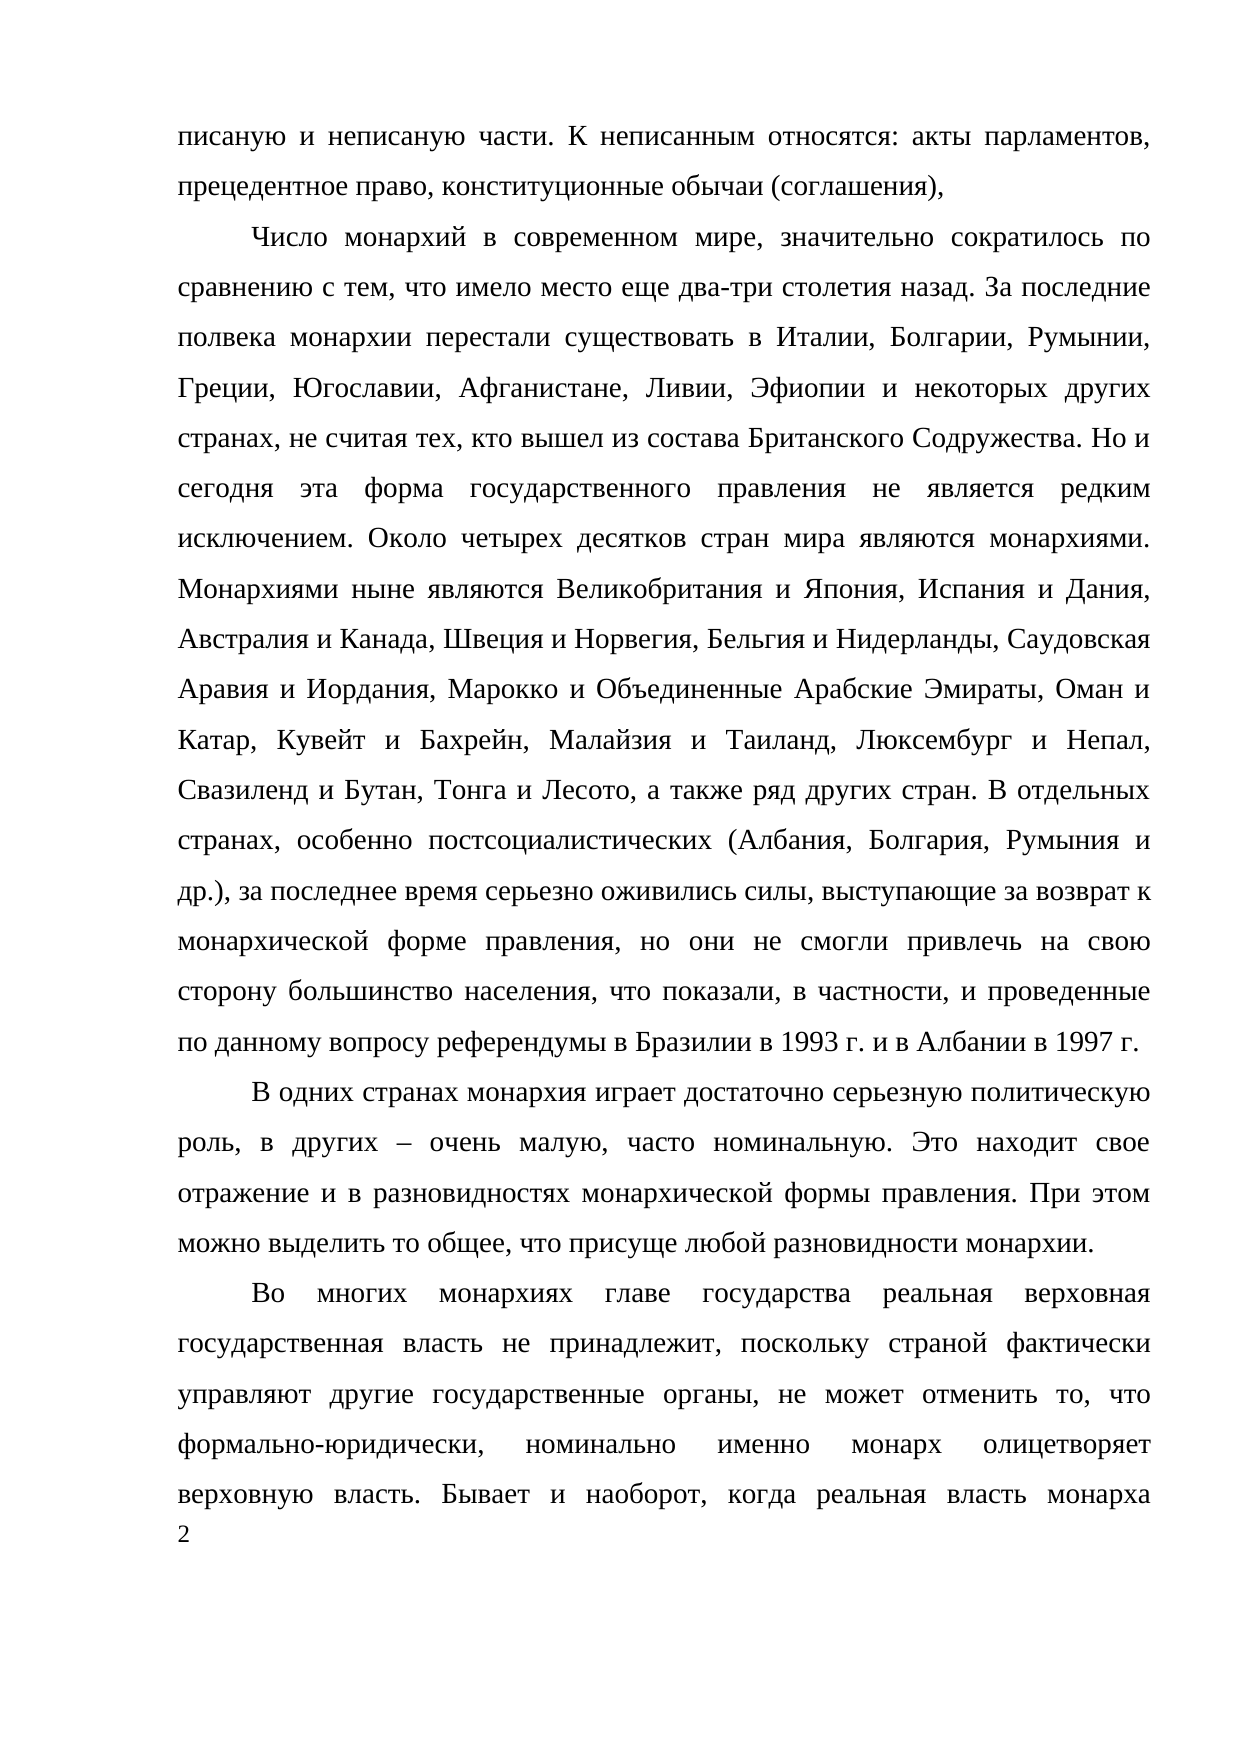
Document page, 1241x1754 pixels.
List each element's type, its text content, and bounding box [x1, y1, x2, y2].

text Во многих монархиях главе государства реальная верховная государственная власть не принадлежит, поскольку страной фактически управляют другие государственные органы, не может отменить то, что формально-юридически, номинально именно монарх олицетворяет верховную власть. Бывает и наоборот, когда реальная власть монарха [177, 1275, 1152, 1510]
text Число монархий в современном мире, значительно сократилось по сравнению с тем, что имело место еще два-три столетия назад. За последние полвека монархии перестали существовать в Италии, Болгарии, Румынии, Греции, Югославии, Афганистане, Ливии, Эфиопии и некоторых других странах, не считая тех, кто вышел из состава Британского Содружества. Но и сегодня эта форма государственного правления не является редким исключением. Около четырех десятков стран мира являются монархиями. Монархиями ныне являются Великобритания и Япония, Испания и Дания, Австралия и Канада, Швеция и Норвегия, Бельгия и Нидерланды, Саудовская Аравия и Иордания, Марокко и Объединенные Арабские Эмираты, Оман и Катар, Кувейт и Бахрейн, Малайзия и Таиланд, Люксембург и Непал, Свазиленд и Бутан, Тонга и Лесото, а также ряд других стран. В отдельных странах, особенно постсоциалистических (Албания, Болгария, Румыния и др.), за последнее время серьезно оживились силы, выступающие за возврат к монархической форме правления, но они не смогли привлечь на свою сторону большинство населения, что показали, в частности, и проведенные по данному вопросу референдумы в Бразилии в 1993 г. и в Албании в 1997 г. [177, 219, 1152, 1057]
text В одних странах монархия играет достаточно серьезную политическую роль, в других – очень малую, часто номинальную. Это находит свое отражение и в разновидностях монархической формы правления. При этом можно выделить то общее, что присуще любой разновидности монархии. [177, 1074, 1152, 1258]
text писаную и неписаную части. К неписанным относятся: акты парламентов, прецедентное право, конституционные обычаи (соглашения), [177, 118, 1152, 202]
